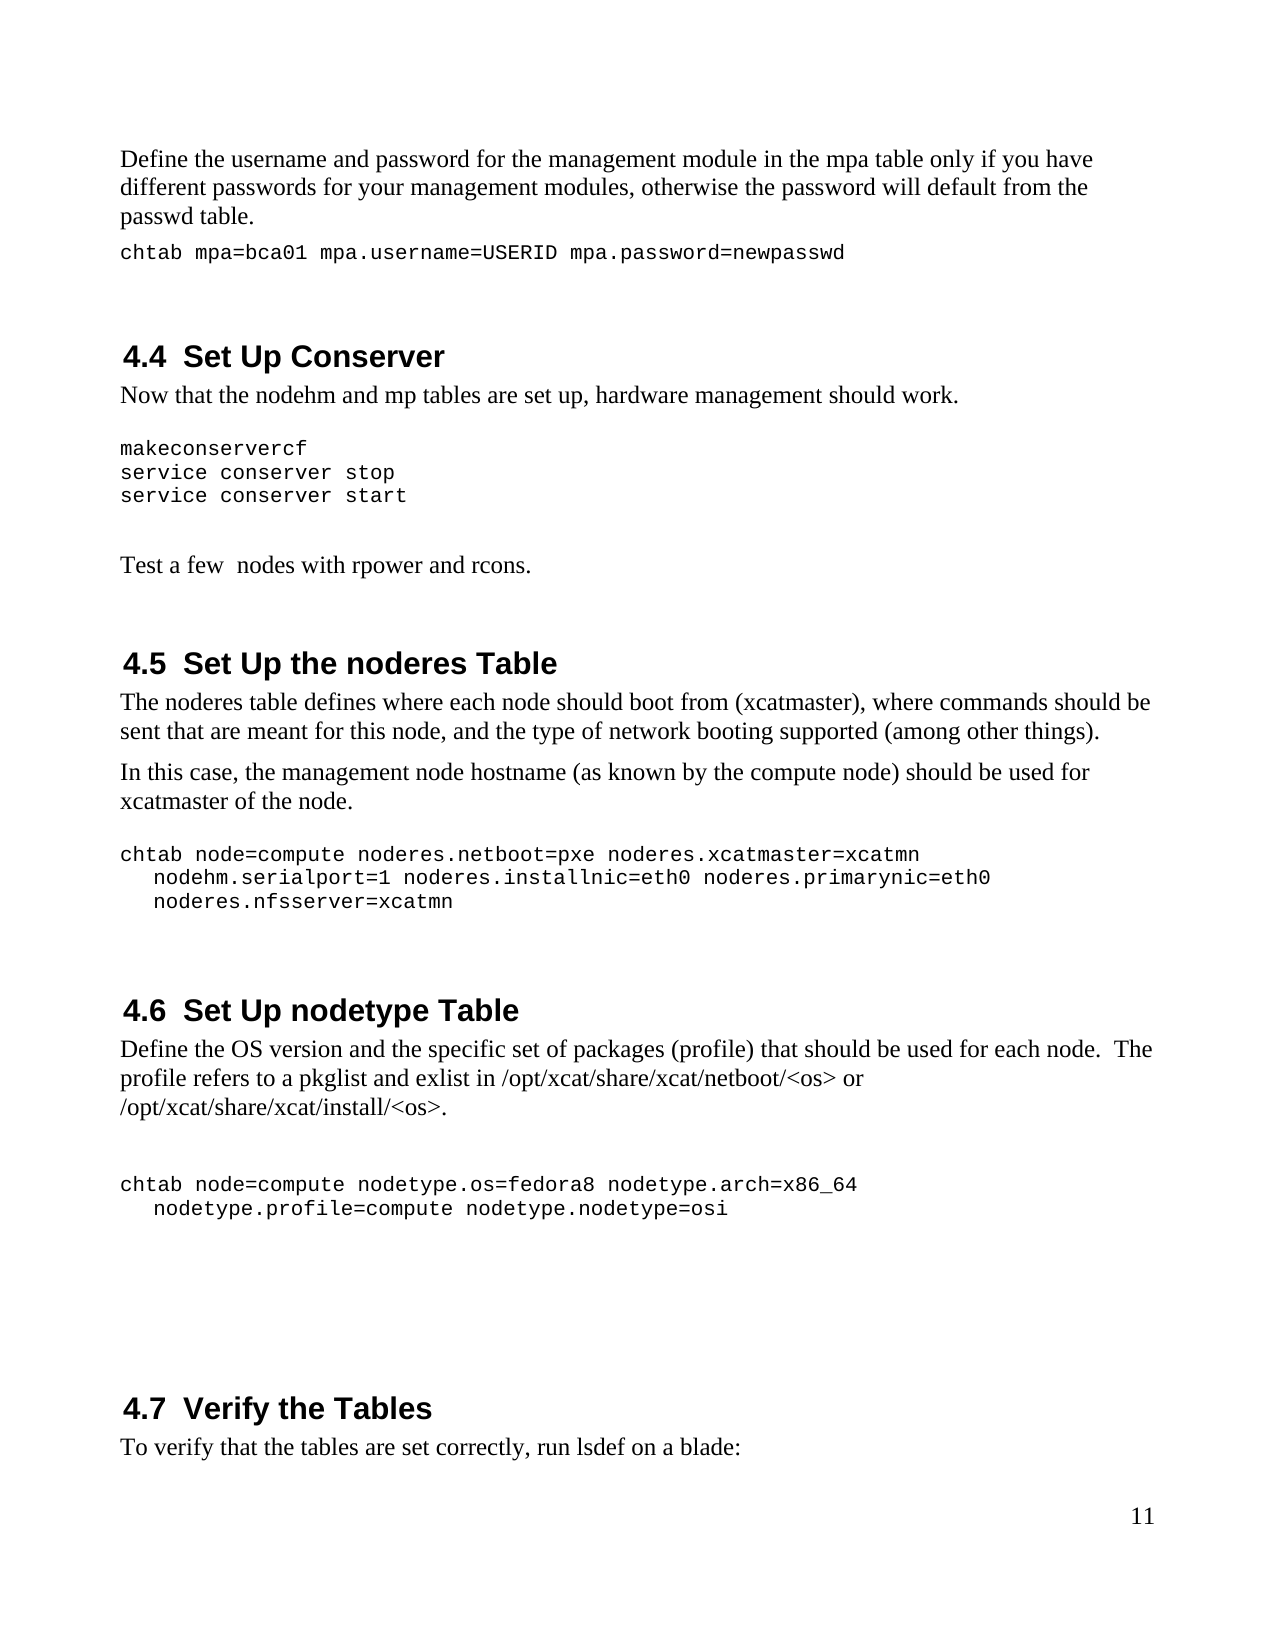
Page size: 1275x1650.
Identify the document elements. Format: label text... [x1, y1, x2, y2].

subtitle Verify the Tables [123, 1390, 1155, 1426]
text Define the OS version and the specific set of packages (profile) that should be used for each node. The profile refers to a pkglist and exlist in /opt/xcat/share/xcat/netboot/<os> or /opt/xcat/share/xcat/install/<os>. [120, 1034, 1155, 1120]
text To verify that the tables are set correctly, run lsdef on a blade: [120, 1432, 1155, 1461]
text service conserver stop [120, 462, 1155, 485]
subtitle Set Up nodetype Table [123, 992, 1155, 1028]
subtitle Set Up the noderes Table [123, 645, 1155, 681]
text The noderes table defines where each node should boot from (xcatmaster), where commands should be sent that are meant for this node, and the type of network booting supported (among other things). [120, 687, 1155, 745]
text makeconservercf [120, 438, 1155, 462]
text chtab mpa=bca01 mpa.username=USERID mpa.password=newpasswd [120, 242, 1155, 266]
text chtab node=compute nodetype.os=fedora8 nodetype.arch=x86_64 nodetype.profile=compute nodetype.nodetype=osi [120, 1174, 1155, 1221]
text service conserver start [120, 485, 1155, 509]
text Define the username and password for the management module in the mpa table only if you have different passwords for your management modules, otherwise the password will default from the passwd table. [120, 144, 1155, 230]
text In this case, the management node hostname (as known by the compute node) should be used for xcatmaster of the node. [120, 757, 1155, 815]
text Test a few nodes with rpower and rcons. [120, 550, 1155, 579]
text chtab node=compute noderes.netboot=pxe noderes.xcatmaster=xcatmn nodehm.serialport=1 noderes.installnic=eth0 noderes.primarynic=eth0 noderes.nfsserver=xcatmn [120, 844, 1155, 914]
subtitle Set Up Conserver [123, 338, 1155, 374]
text Now that the nodehm and mp tables are set up, hardware management should work. [120, 381, 1155, 409]
